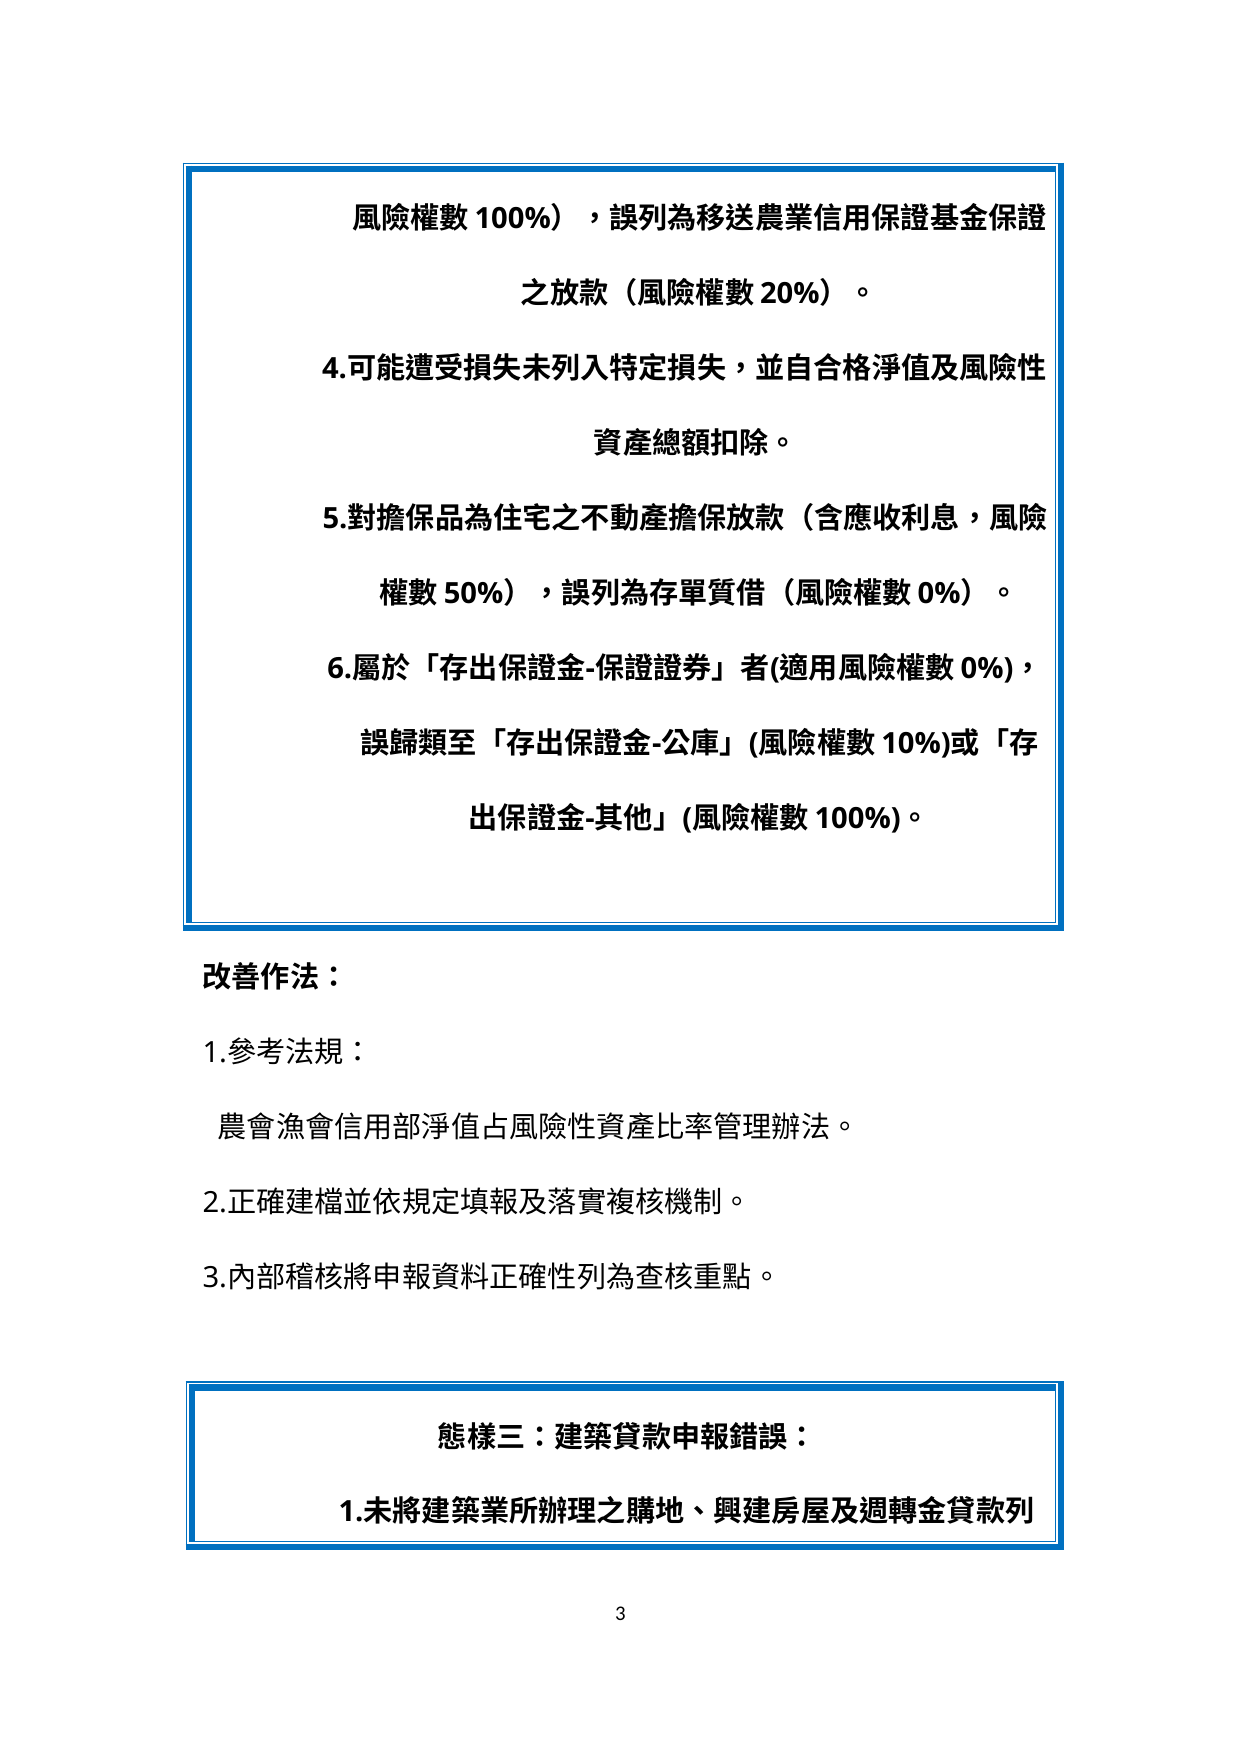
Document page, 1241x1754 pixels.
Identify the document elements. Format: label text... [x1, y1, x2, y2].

text 2.正確建檔並依規定填報及落實複核機制。 [202, 1156, 1053, 1231]
text 農會漁會信用部淨值占風險性資產比率管理辦法。 [202, 1081, 1053, 1156]
text 1.參考法規： [202, 1006, 1053, 1081]
table_header 風險權數100%），誤列為移送農業信用保證基金保證之放款（風險權數20%）。 4.可能遭受損失未列入特定損失，並自合格淨值及風險性資產總額扣除。 5.對擔保品為住宅之不動產擔保放款（含應收利息，風險權數50%），誤列為存單質借（風險權數0%）。 6.屬於「存出保證金-保證證券」者(適用風險權數0%)，誤歸類至「存出保證金-公庫」(風險權數10%)或「存出保證金-其他」(風險權數100%)。 [192, 172, 1055, 922]
text 3.內部稽核將申報資料正確性列為查核重點。 [202, 1231, 1053, 1306]
text 改善作法： [202, 931, 1053, 1006]
table_header 態樣三：建築貸款申報錯誤： 1.未將建築業所辦理之購地、興建房屋及週轉金貸款列 [195, 1391, 1055, 1541]
